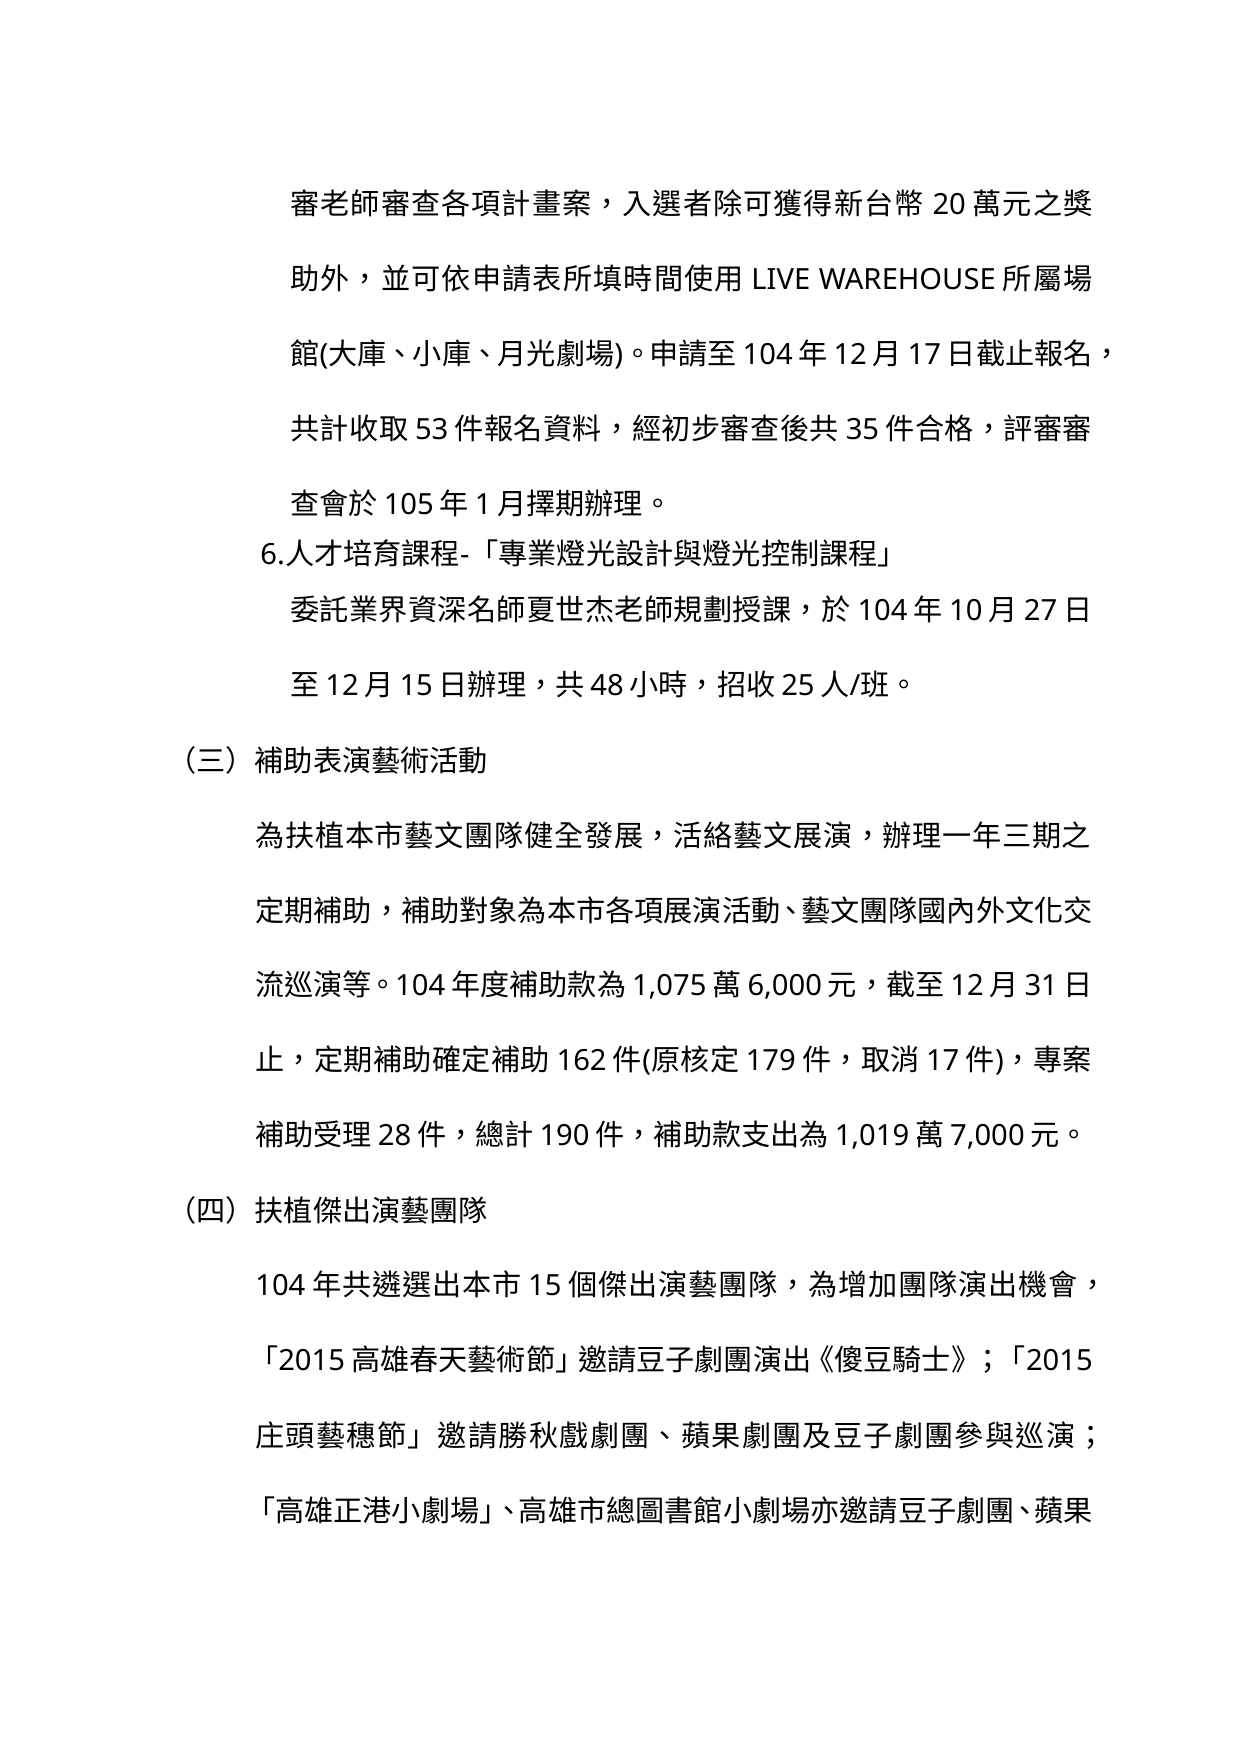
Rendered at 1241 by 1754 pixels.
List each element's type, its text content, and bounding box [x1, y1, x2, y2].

text 6.人才培育課程-「專業燈光設計與燈光控制課程」 [260, 539, 1092, 571]
text （三）補助表演藝術活動 [148, 721, 1092, 796]
text （四）扶植傑出演藝團隊 [148, 1171, 1092, 1246]
text 為扶植本市藝文團隊健全發展，活絡藝文展演，辦理一年三期之定期補助，補助對象為本市各項展演活動、藝文團隊國內外文化交流巡演等。104年度補助款為1,075萬6,000元，截至12月31日止，定期補助確定補助162件(原核定179件，取消17件)，專案補助受理28件，總計190件，補助款支出為1,019萬7,000元。 [255, 796, 1092, 1171]
text 委託業界資深名師夏世杰老師規劃授課，於104年10月27日至12月15日辦理，共48小時，招收25人/班。 [290, 571, 1092, 721]
text 為分享、傳承流行音樂文化，並充分利用LIVE WAREHOUSE場館，LIVE WAREHOUSE將開放平日時段(週二~週四)予從事音樂產業之個人、團體及公司使用，辦理方式為受理音樂性活動計畫案提案申請(非音樂性及售票演唱會除外)，並聘請專業評審老師審查各項計畫案，入選者除可獲得新台幣20萬元之獎助外，並可依申請表所填時間使用LIVE WAREHOUSE所屬場館(大庫、小庫、月光劇場)。申請至104年12月17日截止報名，共計收取53件報名資料，經初步審查後共35件合格，評審審查會於105年1月擇期辦理。 [290, 164, 1092, 539]
text 104年共遴選出本市15個傑出演藝團隊，為增加團隊演出機會，「2015高雄春天藝術節」邀請豆子劇團演出《傻豆騎士》；「2015庄頭藝穗節」邀請勝秋戲劇團、蘋果劇團及豆子劇團參與巡演；「高雄正港小劇場」、高雄市總圖書館小劇場亦邀請豆子劇團、蘋果劇團與螢火蟲劇團共襄盛舉。 [255, 1246, 1092, 1546]
